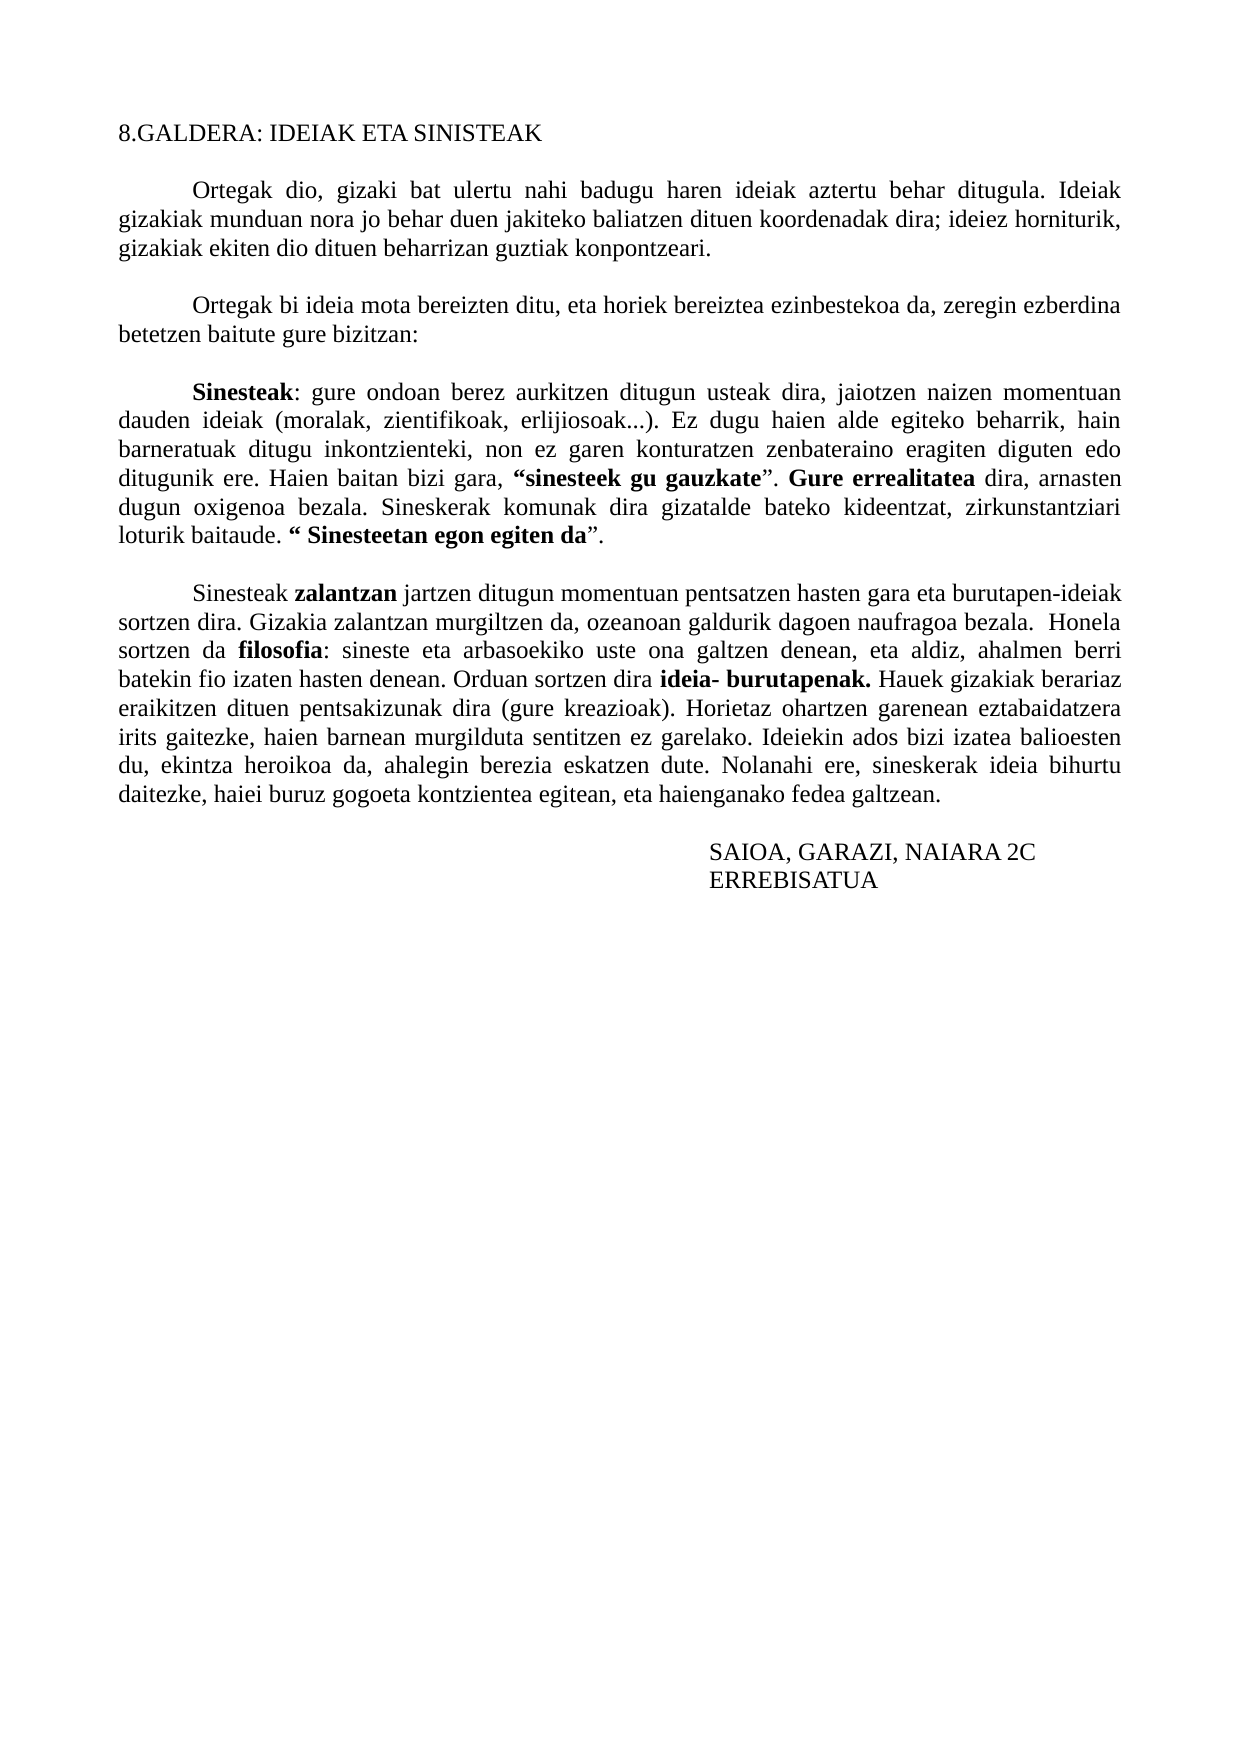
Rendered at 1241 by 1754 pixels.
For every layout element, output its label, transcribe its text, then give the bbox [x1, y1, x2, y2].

text ERREBISATUA [118, 866, 1122, 894]
text Ortegak bi ideia mota bereizten ditu, eta horiek bereiztea ezinbestekoa da, zeregin ezberdina betetzen baitute gure bizitzan: [118, 291, 1122, 348]
text Ortegak dio, gizaki bat ulertu nahi badugu haren ideiak aztertu behar ditugula. Ideiak gizakiak munduan nora jo behar duen jakiteko baliatzen dituen koordenadak dira; ideiez horniturik, gizakiak ekiten dio dituen beharrizan guztiak konpontzeari. [118, 176, 1122, 262]
text Sinesteak zalantzan jartzen ditugun momentuan pentsatzen hasten gara eta burutapen-ideiak sortzen dira. Gizakia zalantzan murgiltzen da, ozeanoan galdurik dagoen naufragoa bezala. Honela sortzen da filosofia: sineste eta arbasoekiko uste ona galtzen denean, eta aldiz, ahalmen berri batekin fio izaten hasten denean. Orduan sortzen dira ideia- burutapenak. Hauek gizakiak berariaz eraikitzen dituen pentsakizunak dira (gure kreazioak). Horietaz ohartzen garenean eztabaidatzera irits gaitezke, haien barnean murgilduta sentitzen ez garelako. Ideiekin ados bizi izatea balioesten du, ekintza heroikoa da, ahalegin berezia eskatzen dute. Nolanahi ere, sineskerak ideia bihurtu daitezke, haiei buruz gogoeta kontzientea egitean, eta haienganako fedea galtzean. [118, 578, 1122, 808]
text SAIOA, GARAZI, NAIARA 2C [118, 837, 1122, 866]
text Sinesteak: gure ondoan berez aurkitzen ditugun usteak dira, jaiotzen naizen momentuan dauden ideiak (moralak, zientifikoak, erlijiosoak...). Ez dugu haien alde egiteko beharrik, hain barneratuak ditugu inkontzienteki, non ez garen konturatzen zenbateraino eragiten diguten edo ditugunik ere. Haien baitan bizi gara, “sinesteek gu gauzkate”. Gure errealitatea dira, arnasten dugun oxigenoa bezala. Sineskerak komunak dira gizatalde bateko kideentzat, zirkunstantziari loturik baitaude. “ Sinesteetan egon egiten da”. [118, 377, 1122, 549]
list GALDERA: IDEIAK ETA SINISTEAK [118, 118, 1122, 147]
